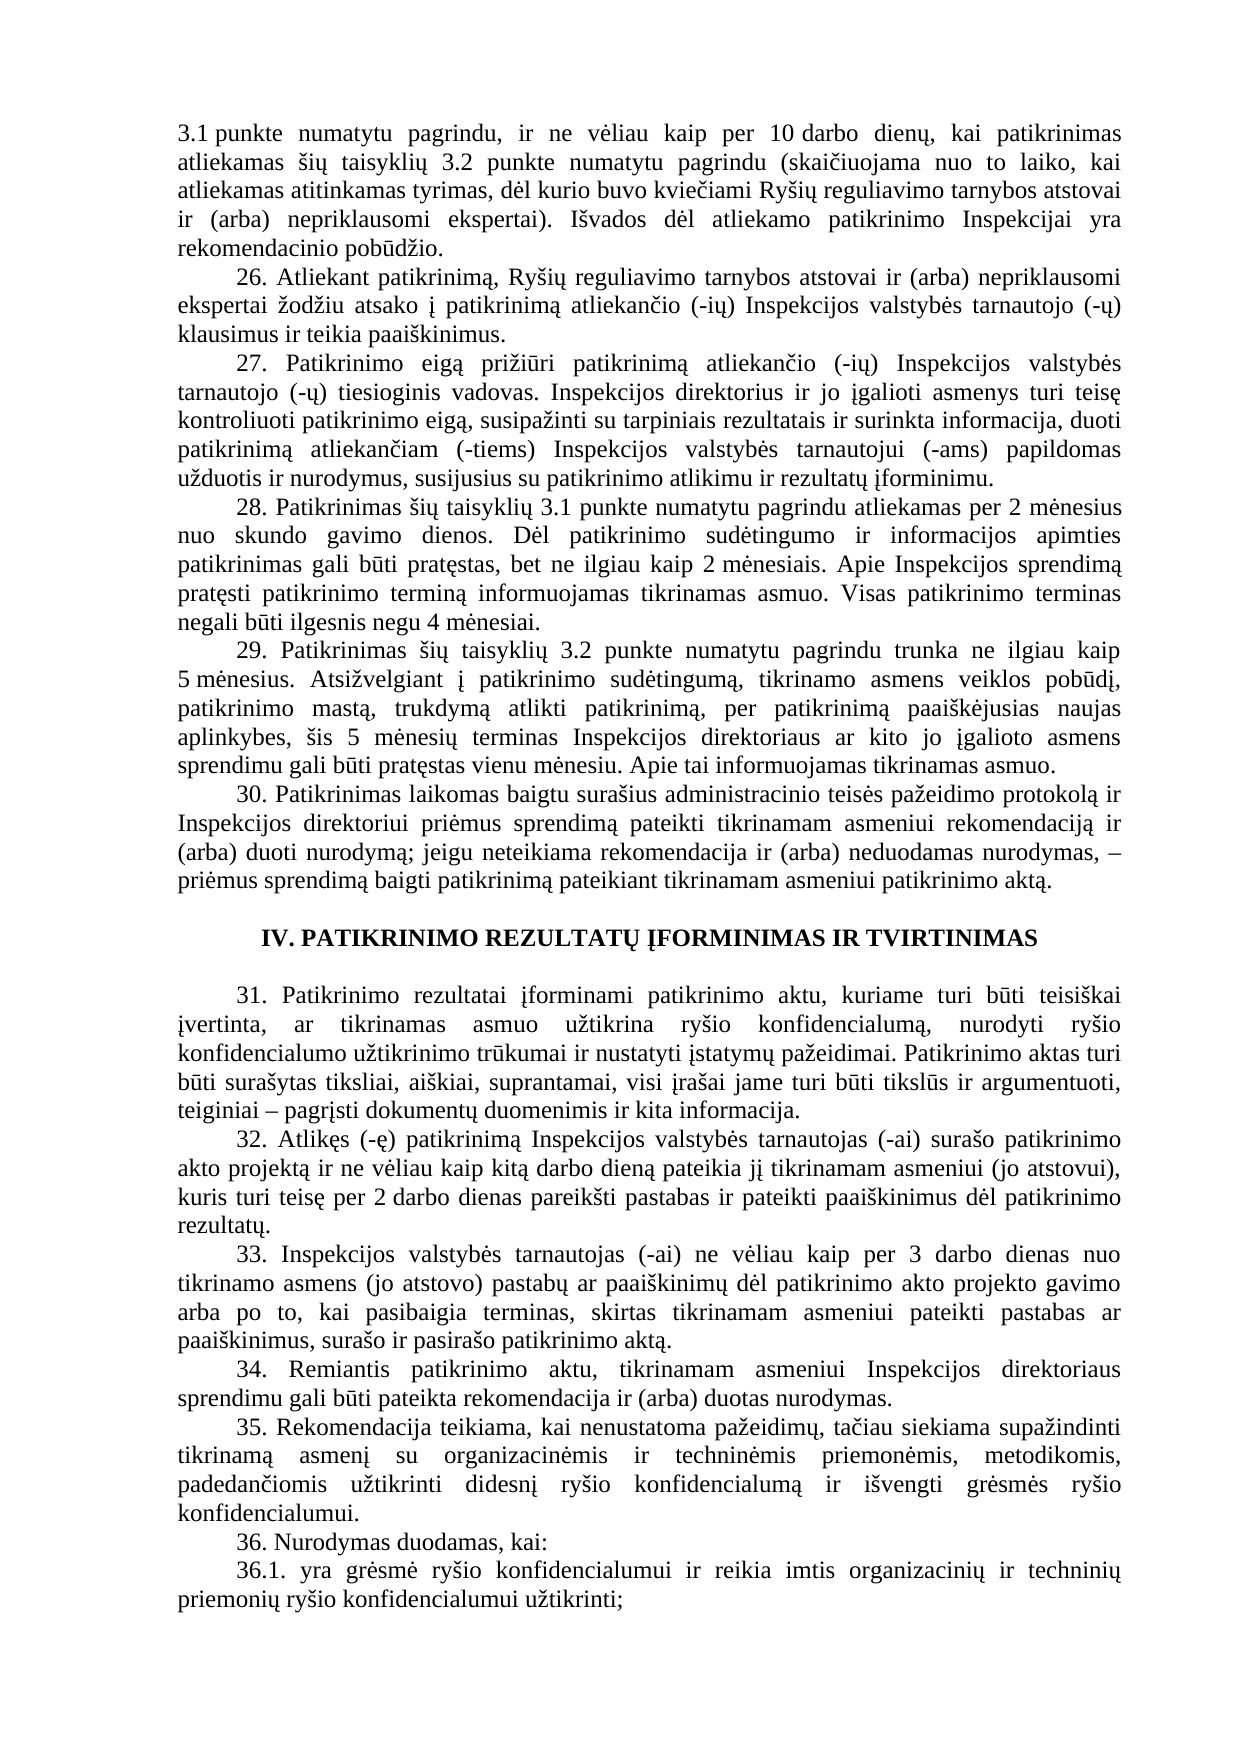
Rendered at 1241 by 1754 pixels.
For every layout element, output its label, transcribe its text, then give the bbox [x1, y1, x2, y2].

text 36. Nurodymas duodamas, kai: [177, 1527, 1122, 1556]
text 30. Patikrinimas laikomas baigtu surašius administracinio teisės pažeidimo protokolą ir Inspekcijos direktoriui priėmus sprendimą pateikti tikrinamam asmeniui rekomendaciją ir (arba) duoti nurodymą; jeigu neteikiama rekomendacija ir (arba) neduodamas nurodymas, – priėmus sprendimą baigti patikrinimą pateikiant tikrinamam asmeniui patikrinimo aktą. [177, 779, 1122, 894]
text 31. Patikrinimo rezultatai įforminami patikrinimo aktu, kuriame turi būti teisiškai įvertinta, ar tikrinamas asmuo užtikrina ryšio konfidencialumą, nurodyti ryšio konfidencialumo užtikrinimo trūkumai ir nustatyti įstatymų pažeidimai. Patikrinimo aktas turi būti surašytas tiksliai, aiškiai, suprantamai, visi įrašai jame turi būti tikslūs ir argumentuoti, teiginiai – pagrįsti dokumentų duomenimis ir kita informacija. [177, 981, 1122, 1124]
text 28. Patikrinimas šių taisyklių 3.1 punkte numatytu pagrindu atliekamas per 2 mėnesius nuo skundo gavimo dienos. Dėl patikrinimo sudėtingumo ir informacijos apimties patikrinimas gali būti pratęstas, bet ne ilgiau kaip 2 mėnesiais. Apie Inspekcijos sprendimą pratęsti patikrinimo terminą informuojamas tikrinamas asmuo. Visas patikrinimo terminas negali būti ilgesnis negu 4 mėnesiai. [177, 492, 1122, 636]
text IV. PATIKRINIMO REZULTATŲ ĮFORMINIMAS IR TVIRTINIMAS [177, 923, 1122, 952]
text 27. Patikrinimo eigą prižiūri patikrinimą atliekančio (-ių) Inspekcijos valstybės tarnautojo (-ų) tiesioginis vadovas. Inspekcijos direktorius ir jo įgalioti asmenys turi teisę kontroliuoti patikrinimo eigą, susipažinti su tarpiniais rezultatais ir surinkta informacija, duoti patikrinimą atliekančiam (-tiems) Inspekcijos valstybės tarnautojui (-ams) papildomas užduotis ir nurodymus, susijusius su patikrinimo atlikimu ir rezultatų įforminimu. [177, 348, 1122, 492]
text 32. Atlikęs (-ę) patikrinimą Inspekcijos valstybės tarnautojas (-ai) surašo patikrinimo akto projektą ir ne vėliau kaip kitą darbo dieną pateikia jį tikrinamam asmeniui (jo atstovui), kuris turi teisę per 2 darbo dienas pareikšti pastabas ir pateikti paaiškinimus dėl patikrinimo rezultatų. [177, 1124, 1122, 1239]
text 34. Remiantis patikrinimo aktu, tikrinamam asmeniui Inspekcijos direktoriaus sprendimu gali būti pateikta rekomendacija ir (arba) duotas nurodymas. [177, 1354, 1122, 1412]
text 36.1. yra grėsmė ryšio konfidencialumui ir reikia imtis organizacinių ir techninių priemonių ryšio konfidencialumui užtikrinti; [177, 1556, 1122, 1613]
text 26. Atliekant patikrinimą, Ryšių reguliavimo tarnybos atstovai ir (arba) nepriklausomi ekspertai žodžiu atsako į patikrinimą atliekančio (-ių) Inspekcijos valstybės tarnautojo (-ų) klausimus ir teikia paaiškinimus. [177, 262, 1122, 348]
text 33. Inspekcijos valstybės tarnautojas (-ai) ne vėliau kaip per 3 darbo dienas nuo tikrinamo asmens (jo atstovo) pastabų ar paaiškinimų dėl patikrinimo akto projekto gavimo arba po to, kai pasibaigia terminas, skirtas tikrinamam asmeniui pateikti pastabas ar paaiškinimus, surašo ir pasirašo patikrinimo aktą. [177, 1239, 1122, 1354]
text 3.1 punkte numatytu pagrindu, ir ne vėliau kaip per 10 darbo dienų, kai patikrinimas atliekamas šių taisyklių 3.2 punkte numatytu pagrindu (skaičiuojama nuo to laiko, kai atliekamas atitinkamas tyrimas, dėl kurio buvo kviečiami Ryšių reguliavimo tarnybos atstovai ir (arba) nepriklausomi ekspertai). Išvados dėl atliekamo patikrinimo Inspekcijai yra rekomendacinio pobūdžio. [177, 118, 1122, 262]
text 29. Patikrinimas šių taisyklių 3.2 punkte numatytu pagrindu trunka ne ilgiau kaip 5 mėnesius. Atsižvelgiant į patikrinimo sudėtingumą, tikrinamo asmens veiklos pobūdį, patikrinimo mastą, trukdymą atlikti patikrinimą, per patikrinimą paaiškėjusias naujas aplinkybes, šis 5 mėnesių terminas Inspekcijos direktoriaus ar kito jo įgalioto asmens sprendimu gali būti pratęstas vienu mėnesiu. Apie tai informuojamas tikrinamas asmuo. [177, 636, 1122, 779]
text 35. Rekomendacija teikiama, kai nenustatoma pažeidimų, tačiau siekiama supažindinti tikrinamą asmenį su organizacinėmis ir techninėmis priemonėmis, metodikomis, padedančiomis užtikrinti didesnį ryšio konfidencialumą ir išvengti grėsmės ryšio konfidencialumui. [177, 1412, 1122, 1527]
